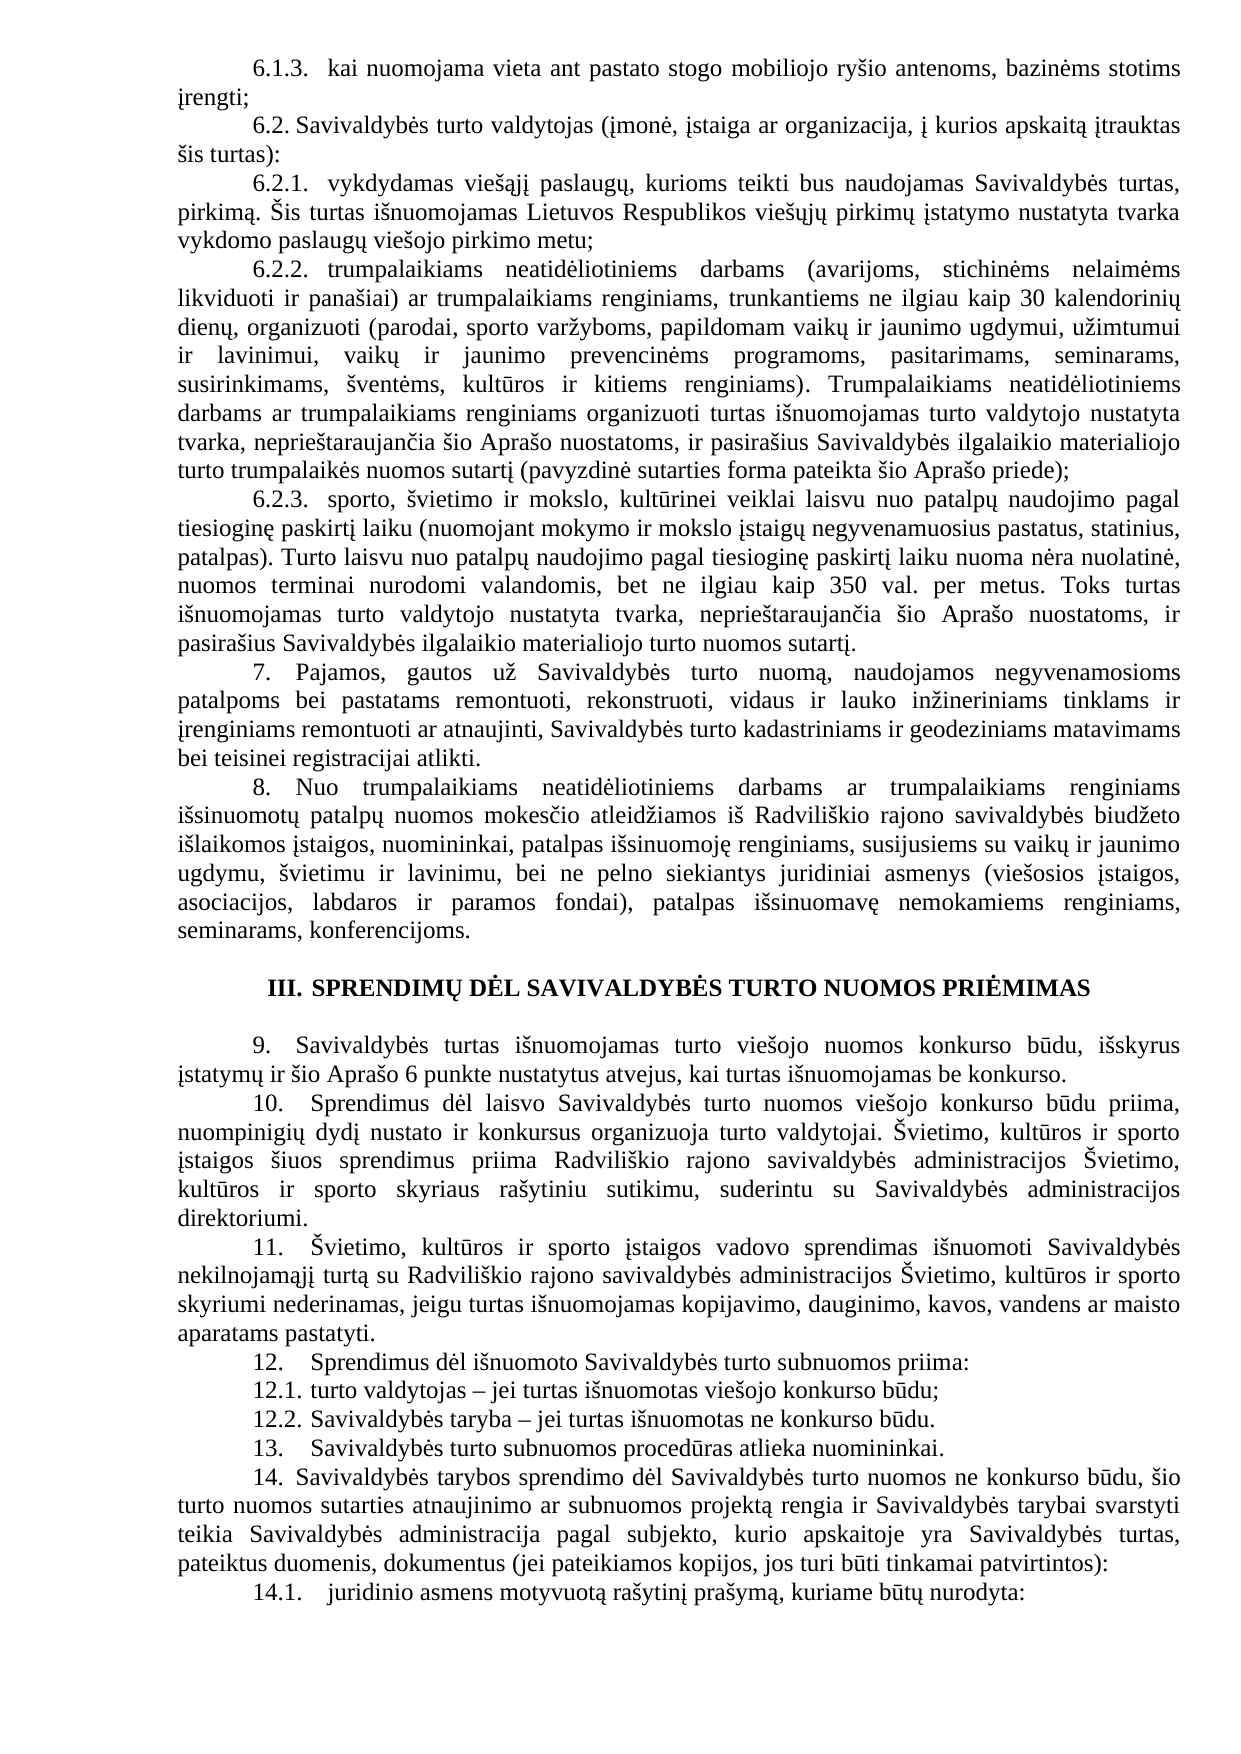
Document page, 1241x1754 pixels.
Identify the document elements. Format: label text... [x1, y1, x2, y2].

text 12.2. Savivaldybės taryba – jei turtas išnuomotas ne konkurso būdu. [177, 1404, 1181, 1433]
text 11. Švietimo, kultūros ir sporto įstaigos vadovo sprendimas išnuomoti Savivaldybės nekilnojamąjį turtą su Radviliškio rajono savivaldybės administracijos Švietimo, kultūros ir sporto skyriumi nederinamas, jeigu turtas išnuomojamas kopijavimo, dauginimo, kavos, vandens ar maisto aparatams pastatyti. [177, 1232, 1181, 1347]
text 12. Sprendimus dėl išnuomoto Savivaldybės turto subnuomos priima: [177, 1347, 1181, 1376]
text 6.2.2. trumpalaikiams neatidėliotiniems darbams (avarijoms, stichinėms nelaimėms likviduoti ir panašiai) ar trumpalaikiams renginiams, trunkantiems ne ilgiau kaip 30 kalendorinių dienų, organizuoti (parodai, sporto varžyboms, papildomam vaikų ir jaunimo ugdymui, užimtumui ir lavinimui, vaikų ir jaunimo prevencinėms programoms, pasitarimams, seminarams, susirinkimams, šventėms, kultūros ir kitiems renginiams). Trumpalaikiams neatidėliotiniems darbams ar trumpalaikiams renginiams organizuoti turtas išnuomojamas turto valdytojo nustatyta tvarka, neprieštaraujančia šio Aprašo nuostatoms, ir pasirašius Savivaldybės ilgalaikio materialiojo turto trumpalaikės nuomos sutartį (pavyzdinė sutarties forma pateikta šio Aprašo priede); [177, 254, 1181, 484]
text 6.1.3. kai nuomojama vieta ant pastato stogo mobiliojo ryšio antenoms, bazinėms stotims įrengti; [177, 53, 1181, 111]
text 6.2.3. sporto, švietimo ir mokslo, kultūrinei veiklai laisvu nuo patalpų naudojimo pagal tiesioginę paskirtį laiku (nuomojant mokymo ir mokslo įstaigų negyvenamuosius pastatus, statinius, patalpas). Turto laisvu nuo patalpų naudojimo pagal tiesioginę paskirtį laiku nuoma nėra nuolatinė, nuomos terminai nurodomi valandomis, bet ne ilgiau kaip 350 val. per metus. Toks turtas išnuomojamas turto valdytojo nustatyta tvarka, neprieštaraujančia šio Aprašo nuostatoms, ir pasirašius Savivaldybės ilgalaikio materialiojo turto nuomos sutartį. [177, 484, 1181, 657]
text 14. Savivaldybės tarybos sprendimo dėl Savivaldybės turto nuomos ne konkurso būdu, šio turto nuomos sutarties atnaujinimo ar subnuomos projektą rengia ir Savivaldybės tarybai svarstyti teikia Savivaldybės administracija pagal subjekto, kurio apskaitoje yra Savivaldybės turtas, pateiktus duomenis, dokumentus (jei pateikiamos kopijos, jos turi būti tinkamai patvirtintos): [177, 1462, 1181, 1577]
text 9. Savivaldybės turtas išnuomojamas turto viešojo nuomos konkurso būdu, išskyrus įstatymų ir šio Aprašo 6 punkte nustatytus atvejus, kai turtas išnuomojamas be konkurso. [177, 1031, 1181, 1088]
text 8. Nuo trumpalaikiams neatidėliotiniems darbams ar trumpalaikiams renginiams išsinuomotų patalpų nuomos mokesčio atleidžiamos iš Radviliškio rajono savivaldybės biudžeto išlaikomos įstaigos, nuomininkai, patalpas išsinuomoję renginiams, susijusiems su vaikų ir jaunimo ugdymu, švietimu ir lavinimu, bei ne pelno siekiantys juridiniai asmenys (viešosios įstaigos, asociacijos, labdaros ir paramos fondai), patalpas išsinuomavę nemokamiems renginiams, seminarams, konferencijoms. [177, 772, 1181, 944]
text 13. Savivaldybės turto subnuomos procedūras atlieka nuomininkai. [177, 1433, 1181, 1462]
text III. SPRENDIMŲ DĖL SAVIVALDYBĖS TURTO NUOMOS PRIĖMIMAS [177, 973, 1181, 1002]
text 7. Pajamos, gautos už Savivaldybės turto nuomą, naudojamos negyvenamosioms patalpoms bei pastatams remontuoti, rekonstruoti, vidaus ir lauko inžineriniams tinklams ir įrenginiams remontuoti ar atnaujinti, Savivaldybės turto kadastriniams ir geodeziniams matavimams bei teisinei registracijai atlikti. [177, 657, 1181, 772]
text 14.1. juridinio asmens motyvuotą rašytinį prašymą, kuriame būtų nurodyta: [177, 1577, 1181, 1606]
text 12.1. turto valdytojas – jei turtas išnuomotas viešojo konkurso būdu; [177, 1376, 1181, 1404]
text 10. Sprendimus dėl laisvo Savivaldybės turto nuomos viešojo konkurso būdu priima, nuompinigių dydį nustato ir konkursus organizuoja turto valdytojai. Švietimo, kultūros ir sporto įstaigos šiuos sprendimus priima Radviliškio rajono savivaldybės administracijos Švietimo, kultūros ir sporto skyriaus rašytiniu sutikimu, suderintu su Savivaldybės administracijos direktoriumi. [177, 1088, 1181, 1232]
text 6.2.1. vykdydamas viešąjį paslaugų, kurioms teikti bus naudojamas Savivaldybės turtas, pirkimą. Šis turtas išnuomojamas Lietuvos Respublikos viešųjų pirkimų įstatymo nustatyta tvarka vykdomo paslaugų viešojo pirkimo metu; [177, 168, 1181, 254]
text 6.2. Savivaldybės turto valdytojas (įmonė, įstaiga ar organizacija, į kurios apskaitą įtrauktas šis turtas): [177, 111, 1181, 168]
